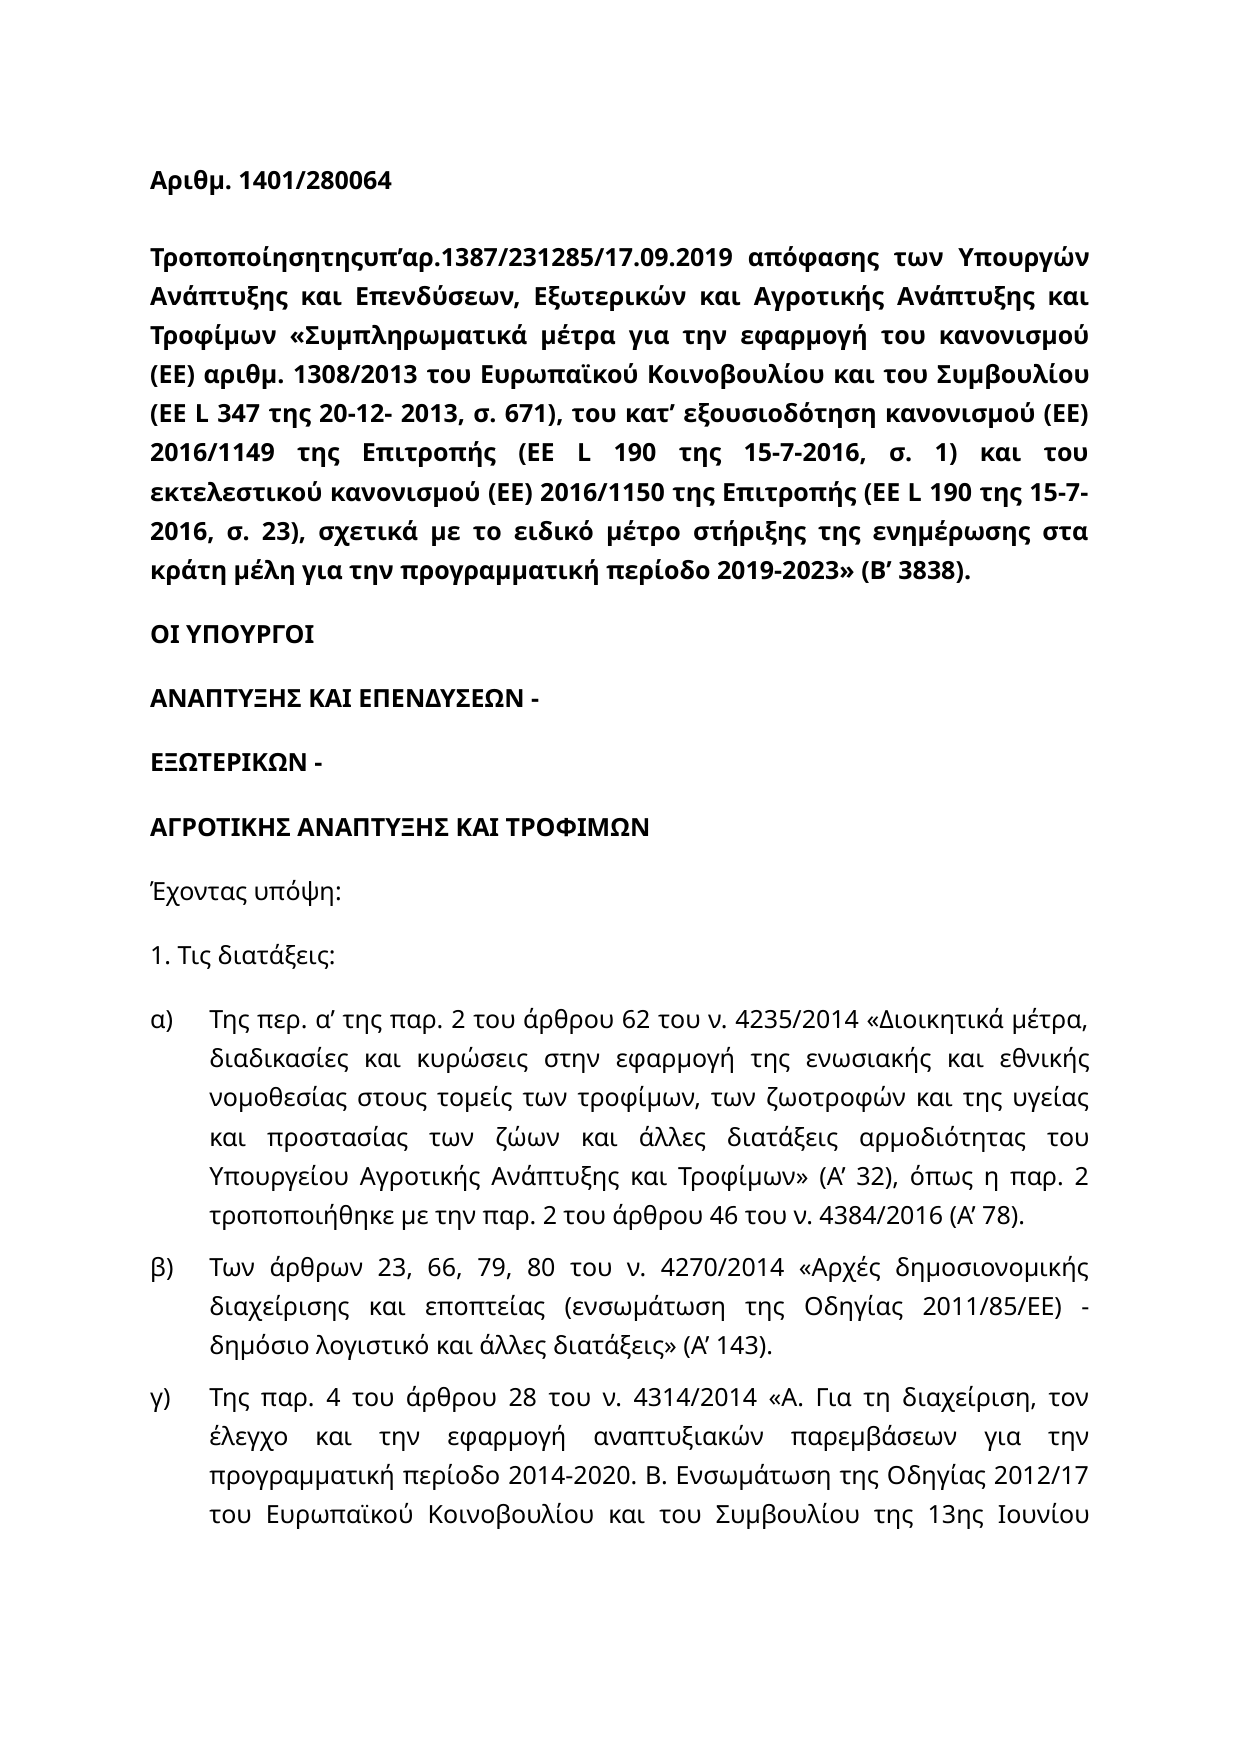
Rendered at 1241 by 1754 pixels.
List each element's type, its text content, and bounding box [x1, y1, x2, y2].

text ΑΝΑΠΤΥΞΗΣ ΚΑΙ ΕΠΕΝΔΥΣΕΩΝ - [150, 681, 1090, 715]
text Τροποποίησητηςυπ’αρ.1387/231285/17.09.2019 απόφασης των Υπουργών Ανάπτυξης και Επενδύσεων, Εξωτερικών και Αγροτικής Ανάπτυξης και Τροφίμων «Συμπληρωματικά μέτρα για την εφαρμογή του κανονισμού (ΕΕ) αριθμ. 1308/2013 του Ευρωπαϊκού Κοινοβουλίου και του Συμβουλίου (ΕΕ L 347 της 20-12- 2013, σ. 671), του κατ’ εξουσιοδότηση κανονισμού (ΕΕ) 2016/1149 της Επιτροπής (ΕΕ L 190 της 15-7-2016, σ. 1) και του εκτελεστικού κανονισμού (ΕΕ) 2016/1150 της Επιτροπής (ΕΕ L 190 της 15-7-2016, σ. 23), σχετικά με το ειδικό μέτρο στήριξης της ενημέρωσης στα κράτη μέλη για την προγραμματική περίοδο 2019-2023» (Β’ 3838). [150, 239, 1090, 587]
text 1. Τις διατάξεις: [150, 937, 1090, 972]
title Αριθμ. 1401/280064 [150, 162, 1090, 197]
text ΟΙ ΥΠΟΥΡΓΟΙ [150, 617, 1090, 651]
list α) Της περ. α’ της παρ. 2 του άρθρου 62 του ν. 4235/2014 «Διοικητικά μέτρα, διαδικασίες και κυρώσεις στην εφαρμογή της ενωσιακής και εθνικής νομοθεσίας στους τομείς των τροφίμων, των ζωοτροφών και της υγείας και προστασίας των ζώων και άλλες διατάξεις αρμοδιότητας του Υπουργείου Αγροτικής Ανάπτυξης και Τροφίμων» (Α’ 32), όπως η παρ. 2 τροποποιήθηκε με την παρ. 2 του άρθρου 46 του ν. 4384/2016 (Α’ 78). [150, 1002, 1090, 1232]
list γ) Της παρ. 4 του άρθρου 28 του ν. 4314/2014 «Α. Για τη διαχείριση, τον έλεγχο και την εφαρμογή αναπτυξιακών παρεμβάσεων για την προγραμματική περίοδο 2014-2020. Β. Ενσωμάτωση της Οδηγίας 2012/17 του Ευρωπαϊκού Κοινοβουλίου και του Συμβουλίου της 13ης Ιουνίου [150, 1379, 1090, 1531]
list β) Των άρθρων 23, 66, 79, 80 του ν. 4270/2014 «Αρχές δημοσιονομικής διαχείρισης και εποπτείας (ενσωμάτωση της Οδηγίας 2011/85/ΕΕ) - δημόσιο λογιστικό και άλλες διατάξεις» (Α’ 143). [150, 1249, 1090, 1362]
text ΑΓΡΟΤΙΚΗΣ ΑΝΑΠΤΥΞΗΣ ΚΑΙ ΤΡΟΦΙΜΩΝ [150, 809, 1090, 843]
text Έχοντας υπόψη: [150, 873, 1090, 907]
text ΕΞΩΤΕΡΙΚΩΝ - [150, 745, 1090, 779]
